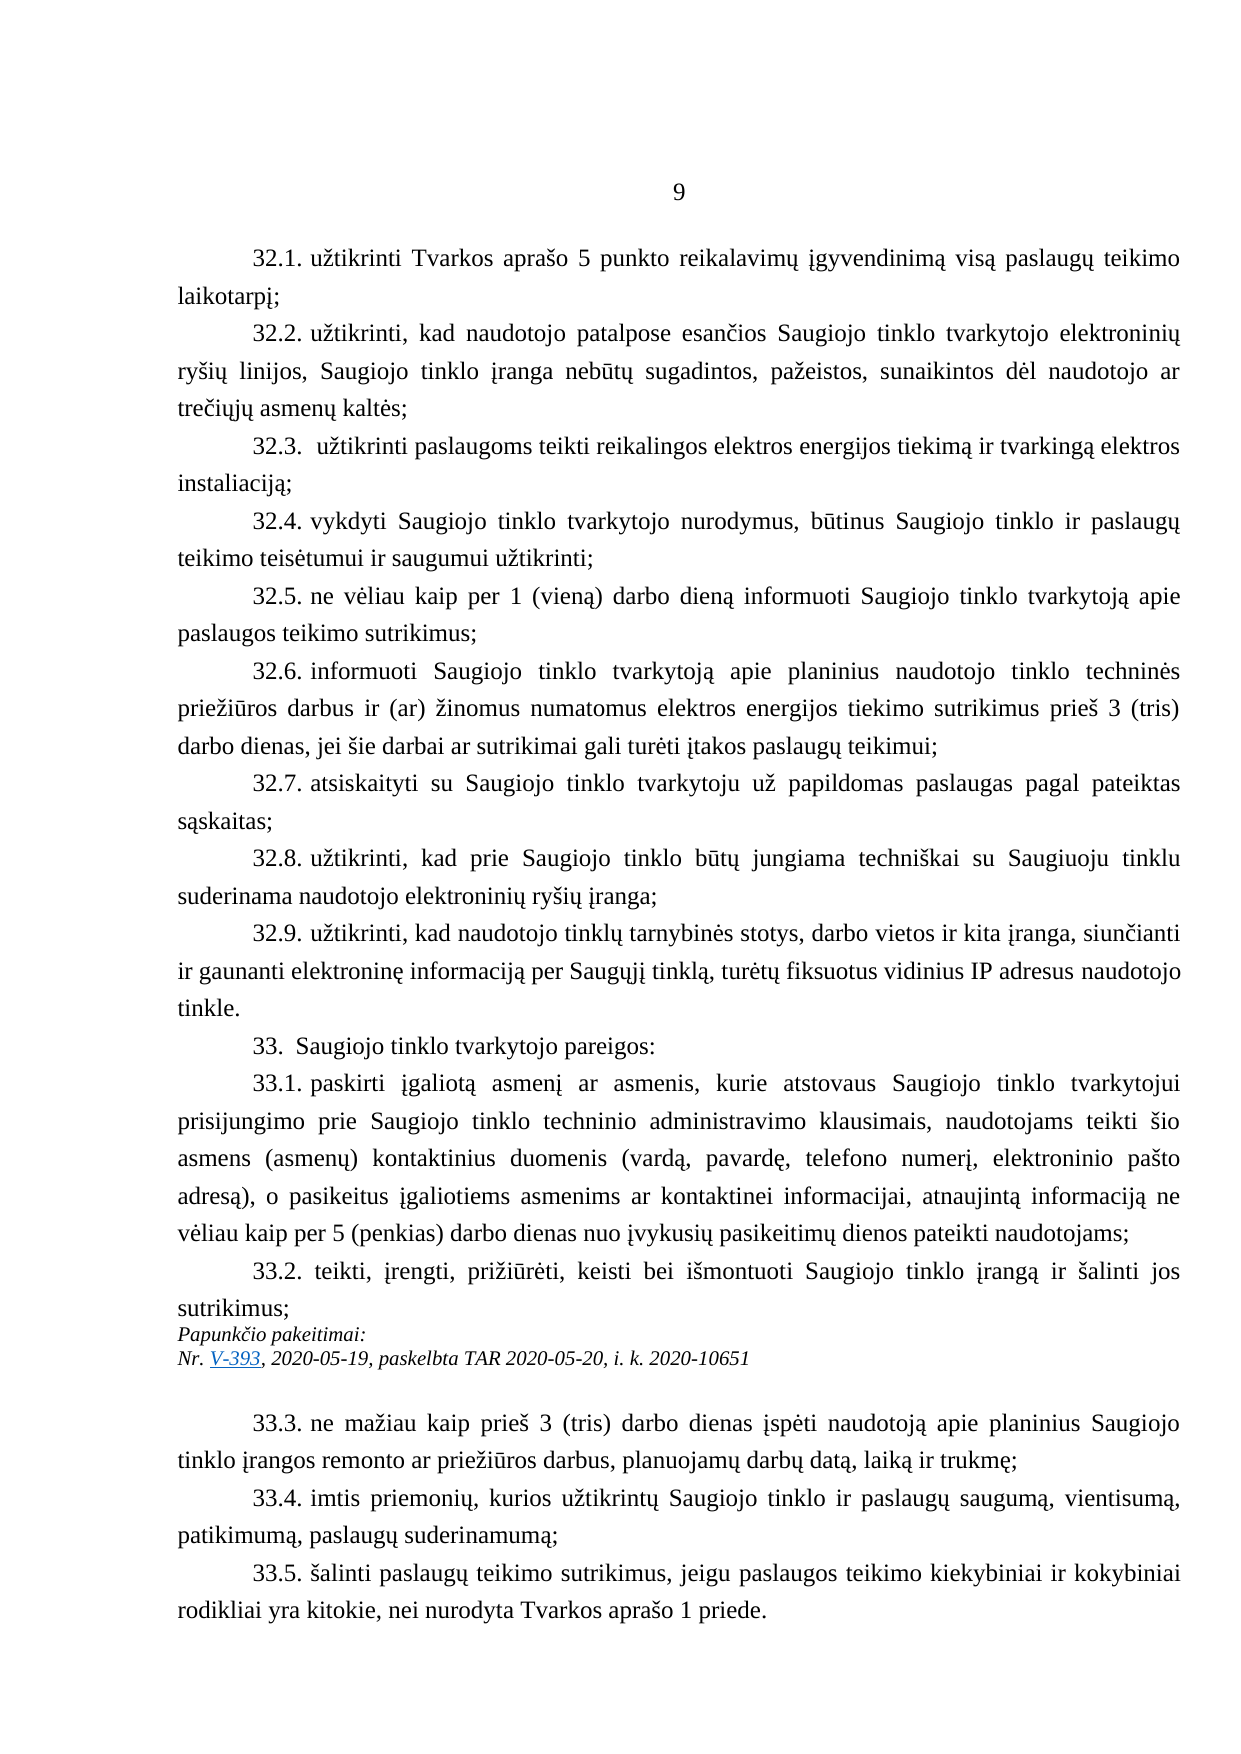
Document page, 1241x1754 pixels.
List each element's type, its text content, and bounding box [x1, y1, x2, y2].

text 33.4. imtis priemonių, kurios užtikrintų Saugiojo tinklo ir paslaugų saugumą, vientisumą, patikimumą, paslaugų suderinamumą; [177, 1474, 1181, 1549]
text 32.5. ne vėliau kaip per 1 (vieną) darbo dieną informuoti Saugiojo tinklo tvarkytoją apie paslaugos teikimo sutrikimus; [177, 572, 1181, 647]
text 32.1. užtikrinti Tvarkos aprašo 5 punkto reikalavimų įgyvendinimą visą paslaugų teikimo laikotarpį; [177, 235, 1181, 310]
text 33.1. paskirti įgaliotą asmenį ar asmenis, kurie atstovaus Saugiojo tinklo tvarkytojui prisijungimo prie Saugiojo tinklo techninio administravimo klausimais, naudotojams teikti šio asmens (asmenų) kontaktinius duomenis (vardą, pavardę, telefono numerį, elektroninio pašto adresą), o pasikeitus įgaliotiems asmenims ar kontaktinei informacijai, atnaujintą informaciją ne vėliau kaip per 5 (penkias) darbo dienas nuo įvykusių pasikeitimų dienos pateikti naudotojams; [177, 1060, 1181, 1247]
text 33.2. teikti, įrengti, prižiūrėti, keisti bei išmontuoti Saugiojo tinklo įrangą ir šalinti jos sutrikimus; [177, 1247, 1181, 1322]
text Nr. V-393, 2020-05-19, paskelbta TAR 2020-05-20, i. k. 2020-10651 [177, 1346, 1181, 1370]
text 33.5. šalinti paslaugų teikimo sutrikimus, jeigu paslaugos teikimo kiekybiniai ir kokybiniai rodikliai yra kitokie, nei nurodyta Tvarkos aprašo 1 priede. [177, 1549, 1181, 1624]
text 32.3. užtikrinti paslaugoms teikti reikalingos elektros energijos tiekimą ir tvarkingą elektros instaliaciją; [177, 422, 1181, 497]
text 32.4. vykdyti Saugiojo tinklo tvarkytojo nurodymus, būtinus Saugiojo tinklo ir paslaugų teikimo teisėtumui ir saugumui užtikrinti; [177, 497, 1181, 572]
text 32.6. informuoti Saugiojo tinklo tvarkytoją apie planinius naudotojo tinklo techninės priežiūros darbus ir (ar) žinomus numatomus elektros energijos tiekimo sutrikimus prieš 3 (tris) darbo dienas, jei šie darbai ar sutrikimai gali turėti įtakos paslaugų teikimui; [177, 647, 1181, 760]
text 33.3. ne mažiau kaip prieš 3 (tris) darbo dienas įspėti naudotoją apie planinius Saugiojo tinklo įrangos remonto ar priežiūros darbus, planuojamų darbų datą, laiką ir trukmę; [177, 1399, 1181, 1474]
text 32.7. atsiskaityti su Saugiojo tinklo tvarkytoju už papildomas paslaugas pagal pateiktas sąskaitas; [177, 760, 1181, 835]
text 32.9. užtikrinti, kad naudotojo tinklų tarnybinės stotys, darbo vietos ir kita įranga, siunčianti ir gaunanti elektroninę informaciją per Saugųjį tinklą, turėtų fiksuotus vidinius IP adresus naudotojo tinkle. [177, 910, 1181, 1022]
text Papunkčio pakeitimai: [177, 1322, 1181, 1346]
text 33. Saugiojo tinklo tvarkytojo pareigos: [177, 1022, 1181, 1060]
text 32.2. užtikrinti, kad naudotojo patalpose esančios Saugiojo tinklo tvarkytojo elektroninių ryšių linijos, Saugiojo tinklo įranga nebūtų sugadintos, pažeistos, sunaikintos dėl naudotojo ar trečiųjų asmenų kaltės; [177, 310, 1181, 422]
text 32.8. užtikrinti, kad prie Saugiojo tinklo būtų jungiama techniškai su Saugiuoju tinklu suderinama naudotojo elektroninių ryšių įranga; [177, 835, 1181, 910]
